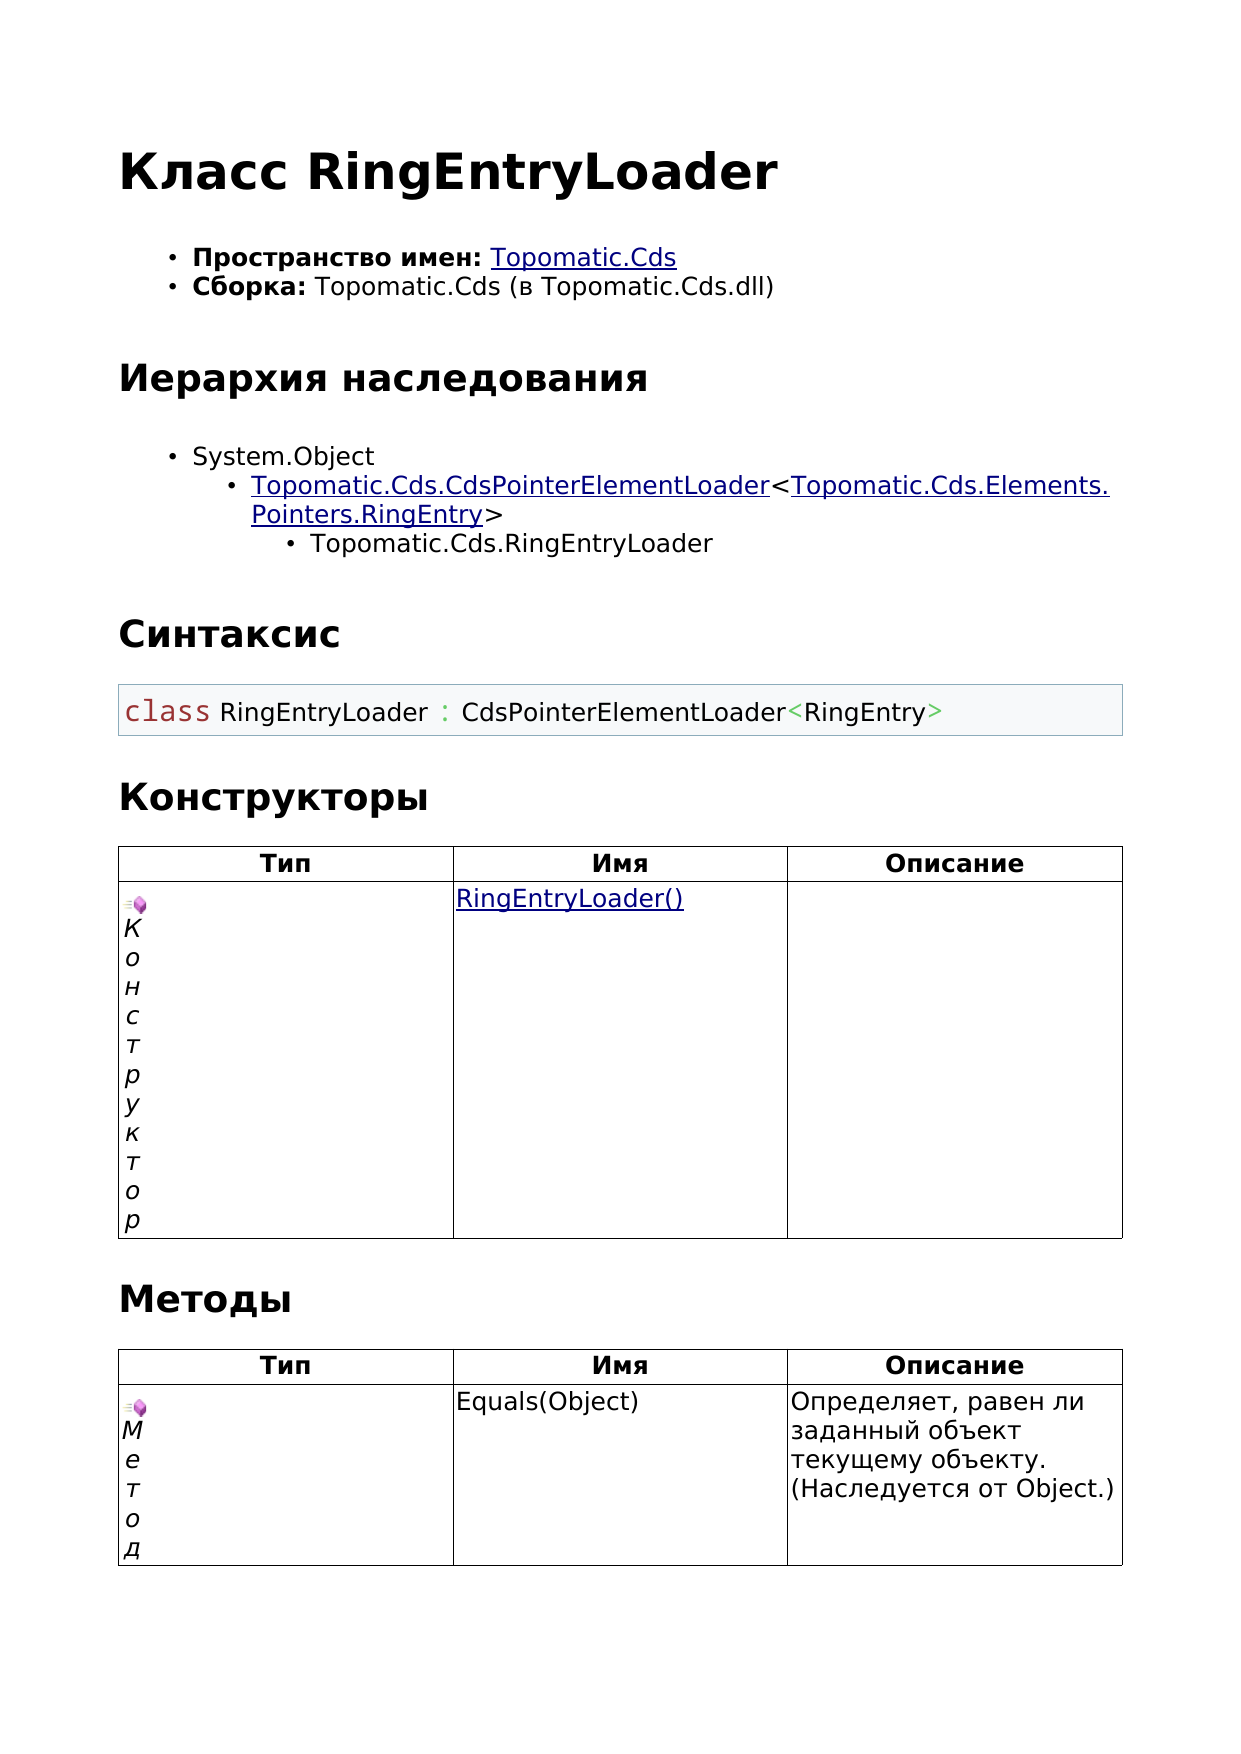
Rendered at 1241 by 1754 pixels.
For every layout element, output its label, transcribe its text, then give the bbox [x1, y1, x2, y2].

picture [121, 896, 147, 914]
subtitle Иерархия наследования [118, 356, 1122, 400]
subtitle Конструкторы [118, 775, 1122, 819]
table_header Имя [454, 1350, 787, 1384]
table_cell [788, 882, 1122, 1238]
subtitle Синтаксис [118, 613, 1122, 657]
table_header Имя [454, 847, 787, 881]
subtitle Методы [118, 1278, 1122, 1321]
table_cell Определяет, равен ли заданный объект текущему объекту. (Наследуется от Object.) [788, 1385, 1122, 1565]
table_cell RingEntryLoader() [454, 882, 787, 1238]
list Пространство имен: Topomatic.Cds [177, 243, 1122, 272]
picture [121, 1399, 147, 1417]
table_header class RingEntryLoader : CdsPointerElementLoader<RingEntry> [119, 685, 1122, 735]
list Сборка: Topomatic.Cds (в Topomatic.Cds.dll) [177, 272, 1122, 302]
table_cell Equals(Object) [454, 1385, 787, 1565]
table_header Описание [788, 1350, 1122, 1384]
table_cell [119, 1385, 453, 1565]
table_header Тип [119, 1350, 453, 1384]
table_header Тип [119, 847, 453, 881]
list System.Object [177, 442, 1122, 471]
list Topomatic.Cds.RingEntryLoader [295, 529, 1122, 558]
subtitle Класс RingEntryLoader [118, 143, 1122, 201]
table_header Описание [788, 847, 1122, 881]
list Topomatic.Cds.CdsPointerElementLoader<Topomatic.Cds.Elements.Pointers.RingEntry> [236, 471, 1122, 529]
table_cell [119, 882, 453, 1238]
